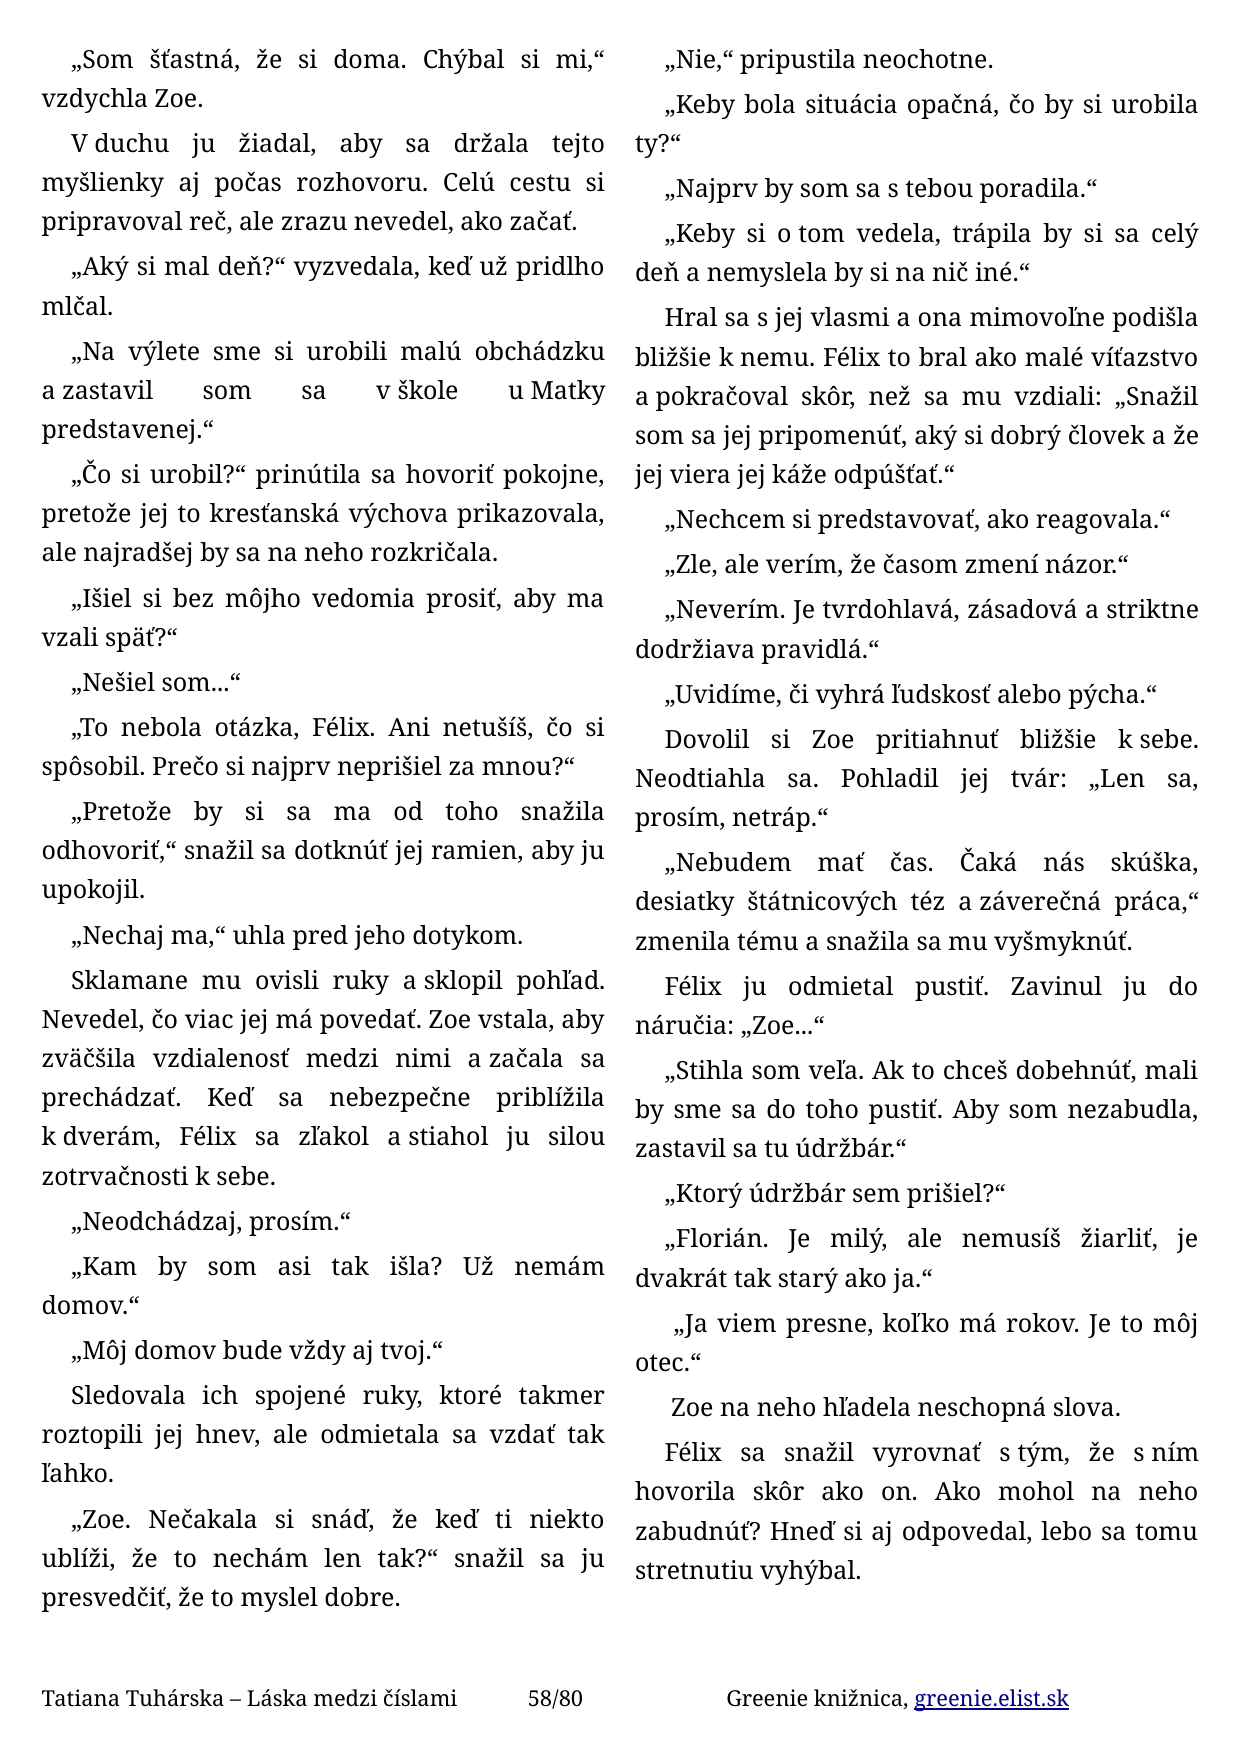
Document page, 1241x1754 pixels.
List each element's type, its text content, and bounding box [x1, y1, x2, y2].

text „Nie,“ pripustila neochotne. [635, 41, 1199, 75]
text V duchu ju žiadal, aby sa držala tejto myšlienky aj počas rozhovoru. Celú cestu si pripravoval reč, ale zrazu nevedel, ako začať. [41, 126, 605, 238]
text „Ktorý údržbár sem prišiel?“ [635, 1176, 1199, 1210]
text „Na výlete sme si urobili malú obchádzku a zastavil som sa v škole u Matky predstavenej.“ [41, 333, 605, 446]
text „Čo si urobil?“ prinútila sa hovoriť pokojne, pretože jej to kresťanská výchova prikazovala, ale najradšej by sa na neho rozkričala. [41, 457, 605, 569]
text Sledovala ich spojené ruky, ktoré takmer roztopili jej hnev, ale odmietala sa vzdať tak ľahko. [41, 1378, 605, 1490]
text „Nechaj ma,“ uhla pred jeho dotykom. [41, 917, 605, 951]
text Félix ju odmietal pustiť. Zavinul ju do náručia: „Zoe...“ [635, 968, 1199, 1042]
text „Najprv by som sa s tebou poradila.“ [635, 171, 1199, 205]
text „Môj domov bude vždy aj tvoj.“ [41, 1333, 605, 1367]
text „Uvidíme, či vyhrá ľudskosť alebo pýcha.“ [635, 676, 1199, 710]
text „To nebola otázka, Félix. Ani netušíš, čo si spôsobil. Prečo si najprv neprišiel za mnou?“ [41, 709, 605, 783]
text Sklamane mu ovisli ruky a sklopil pohľad. Nevedel, čo viac jej má povedať. Zoe vstala, aby zväčšila vzdialenosť medzi nimi a začala sa prechádzať. Keď sa nebezpečne priblížila k dverám, Félix sa zľakol a stiahol ju silou zotrvačnosti k sebe. [41, 962, 605, 1192]
text Félix sa snažil vyrovnať s tým, že s ním hovorila skôr ako on. Ako mohol na neho zabudnúť? Hneď si aj odpovedal, lebo sa tomu stretnutiu vyhýbal. [635, 1435, 1199, 1586]
text „Zle, ale verím, že časom zmení názor.“ [635, 547, 1199, 581]
text „Keby bola situácia opačná, čo by si urobila ty?“ [635, 86, 1199, 160]
text „Aký si mal deň?“ vyzvedala, keď už pridlho mlčal. [41, 249, 605, 322]
text „Stihla som veľa. Ak to chceš dobehnúť, mali by sme sa do toho pustiť. Aby som nezabudla, zastavil sa tu údržbár.“ [635, 1053, 1199, 1165]
text „Keby si o tom vedela, trápila by si sa celý deň a nemyslela by si na nič iné.“ [635, 216, 1199, 289]
text „Zoe. Nečakala si snáď, že keď ti niekto ublíži, že to nechám len tak?“ snažil sa ju presvedčiť, že to myslel dobre. [41, 1501, 605, 1614]
text „Išiel si bez môjho vedomia prosiť, aby ma vzali späť?“ [41, 580, 605, 653]
text „Nebudem mať čas. Čaká nás skúška, desiatky štátnicových téz a záverečná práca,“ zmenila tému a snažila sa mu vyšmyknúť. [635, 845, 1199, 957]
text „Ja viem presne, koľko má rokov. Je to môj otec.“ [635, 1305, 1199, 1379]
text „Neodchádzaj, prosím.“ [41, 1203, 605, 1237]
text „Pretože by si sa ma od toho snažila odhovoriť,“ snažil sa dotknúť jej ramien, aby ju upokojil. [41, 794, 605, 906]
text „Som šťastná, že si doma. Chýbal si mi,“ vzdychla Zoe. [41, 41, 605, 114]
text „Florián. Je milý, ale nemusíš žiarliť, je dvakrát tak starý ako ja.“ [635, 1221, 1199, 1294]
text „Nechcem si predstavovať, ako reagovala.“ [635, 502, 1199, 536]
text „Kam by som asi tak išla? Už nemám domov.“ [41, 1248, 605, 1322]
text Zoe na neho hľadela neschopná slova. [635, 1390, 1199, 1424]
text „Neverím. Je tvrdohlavá, zásadová a striktne dodržiava pravidlá.“ [635, 592, 1199, 665]
text Hral sa s jej vlasmi a ona mimovoľne podišla bližšie k nemu. Félix to bral ako malé víťazstvo a pokračoval skôr, než sa mu vzdiali: „Snažil som sa jej pripomenúť, aký si dobrý človek a že jej viera jej káže odpúšťať.“ [635, 300, 1199, 491]
text Dovolil si Zoe pritiahnuť bližšie k sebe. Neodtiahla sa. Pohladil jej tvár: „Len sa, prosím, netráp.“ [635, 721, 1199, 834]
text „Nešiel som...“ [41, 664, 605, 698]
